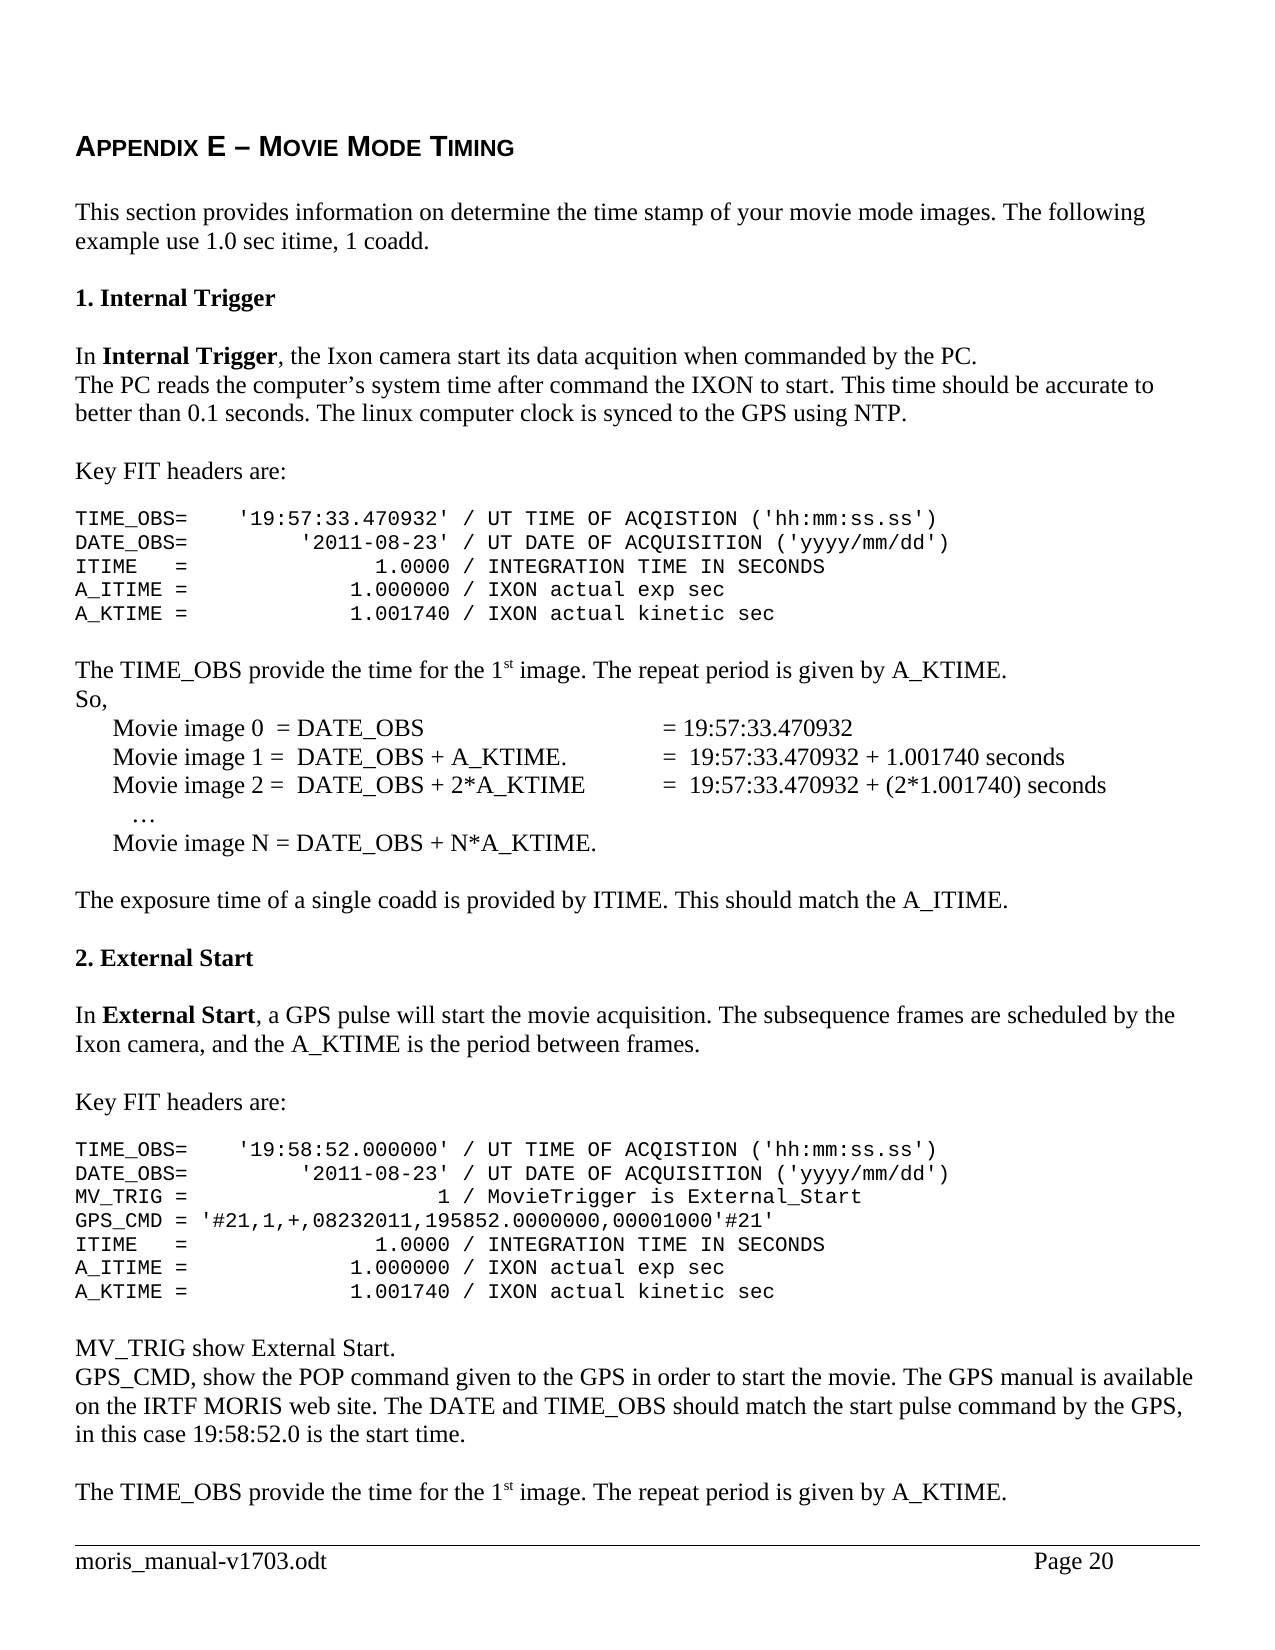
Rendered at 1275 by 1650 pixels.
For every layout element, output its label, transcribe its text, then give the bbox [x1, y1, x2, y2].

text Movie image 1 = DATE_OBS + A_KTIME. = 19:57:33.470932 + 1.001740 seconds [112, 742, 1200, 770]
text MV_TRIG show External Start. [75, 1333, 1200, 1362]
text … [112, 799, 1200, 828]
text DATE_OBS= '2011-08-23' / UT DATE OF ACQUISITION ('yyyy/mm/dd') [75, 532, 1200, 556]
text Movie image 0 = DATE_OBS = 19:57:33.470932 [112, 713, 1200, 742]
text TIME_OBS= '19:58:52.000000' / UT TIME OF ACQISTION ('hh:mm:ss.ss') [75, 1139, 1200, 1163]
text The PC reads the computer’s system time after command the IXON to start. This time should be accurate to better than 0.1 seconds. The linux computer clock is synced to the GPS using NTP. [75, 370, 1200, 427]
text Key FIT headers are: [75, 1087, 1200, 1115]
text The TIME_OBS provide the time for the 1st image. The repeat period is given by A_KTIME. [75, 655, 1200, 684]
text A_KTIME = 1.001740 / IXON actual kinetic sec [75, 603, 1200, 627]
text A_ITIME = 1.000000 / IXON actual exp sec [75, 1257, 1200, 1281]
text In Internal Trigger, the Ixon camera start its data acquition when commanded by the PC. [75, 341, 1200, 370]
text The exposure time of a single coadd is provided by ITIME. This should match the A_ITIME. [75, 885, 1200, 914]
text ITIME = 1.0000 / INTEGRATION TIME IN SECONDS [75, 556, 1200, 579]
text GPS_CMD, show the POP command given to the GPS in order to start the movie. The GPS manual is available on the IRTF MORIS web site. The DATE and TIME_OBS should match the start pulse command by the GPS, in this case 19:58:52.0 is the start time. [75, 1362, 1200, 1448]
text This section provides information on determine the time stamp of your movie mode images. The following example use 1.0 sec itime, 1 coadd. [75, 197, 1200, 255]
text MV_TRIG = 1 / MovieTrigger is External_Start [75, 1186, 1200, 1210]
text A_KTIME = 1.001740 / IXON actual kinetic sec [75, 1281, 1200, 1304]
text 1. Internal Trigger [75, 283, 1200, 312]
text The TIME_OBS provide the time for the 1st image. The repeat period is given by A_KTIME. [75, 1477, 1200, 1506]
text DATE_OBS= '2011-08-23' / UT DATE OF ACQUISITION ('yyyy/mm/dd') [75, 1163, 1200, 1186]
text So, [75, 684, 1200, 713]
text Movie image N = DATE_OBS + N*A_KTIME. [112, 828, 1200, 857]
text Key FIT headers are: [75, 427, 1200, 485]
text GPS_CMD = '#21,1,+,08232011,195852.0000000,00001000'#21' [75, 1210, 1200, 1234]
text A_ITIME = 1.000000 / IXON actual exp sec [75, 579, 1200, 603]
text ITIME = 1.0000 / INTEGRATION TIME IN SECONDS [75, 1234, 1200, 1257]
text 2. External Start [75, 943, 1200, 972]
text TIME_OBS= '19:57:33.470932' / UT TIME OF ACQISTION ('hh:mm:ss.ss') [75, 508, 1200, 532]
text Movie image 2 = DATE_OBS + 2*A_KTIME = 19:57:33.470932 + (2*1.001740) seconds [112, 770, 1200, 799]
text In External Start, a GPS pulse will start the movie acquisition. The subsequence frames are scheduled by the Ixon camera, and the A_KTIME is the period between frames. [75, 1000, 1200, 1058]
subtitle Appendix E – Movie Mode Timing [75, 129, 1200, 162]
